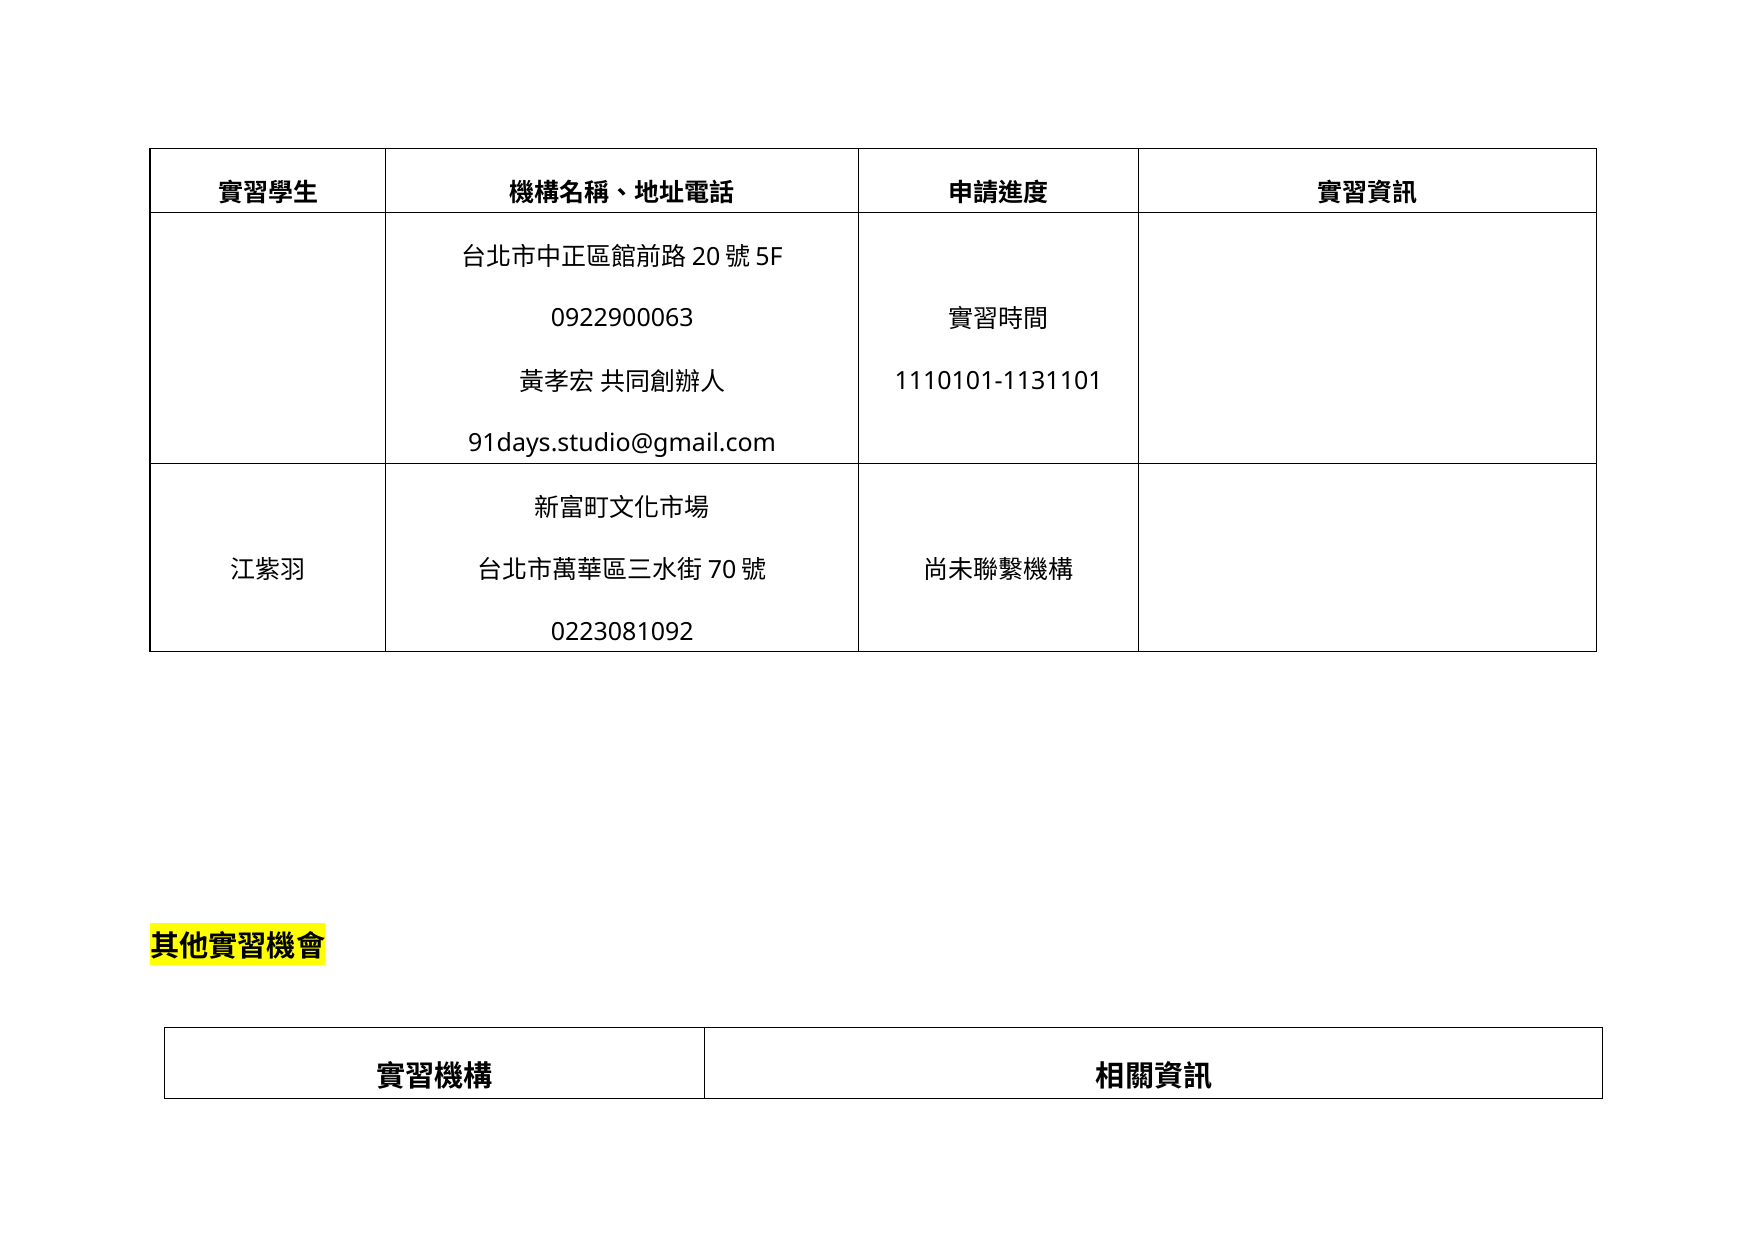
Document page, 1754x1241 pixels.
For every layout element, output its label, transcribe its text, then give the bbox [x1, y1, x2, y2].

table_cell [151, 213, 385, 463]
table_cell 江紫羽 [151, 464, 385, 651]
table_cell 尚未聯繫機構 [859, 464, 1138, 651]
table_header 實習學生 [151, 149, 385, 212]
table_cell 新富町文化市場 台北市萬華區三水街70號 0223081092 [386, 464, 858, 651]
table_header 相關資訊 [705, 1028, 1602, 1098]
table_header 實習資訊 [1139, 149, 1596, 212]
table_cell [1139, 464, 1596, 651]
table_cell 台北市中正區館前路20號5F 0922900063 黃孝宏 共同創辦人 91days.studio@gmail.com [386, 213, 858, 463]
table_header 申請進度 [859, 149, 1138, 212]
table_header 實習機構 [165, 1028, 704, 1098]
table_cell 實習時間 1110101-1131101 [859, 213, 1138, 463]
table_header 機構名稱、地址電話 [386, 149, 858, 212]
text 其他實習機會 [150, 902, 1604, 965]
table_cell [1139, 213, 1596, 463]
